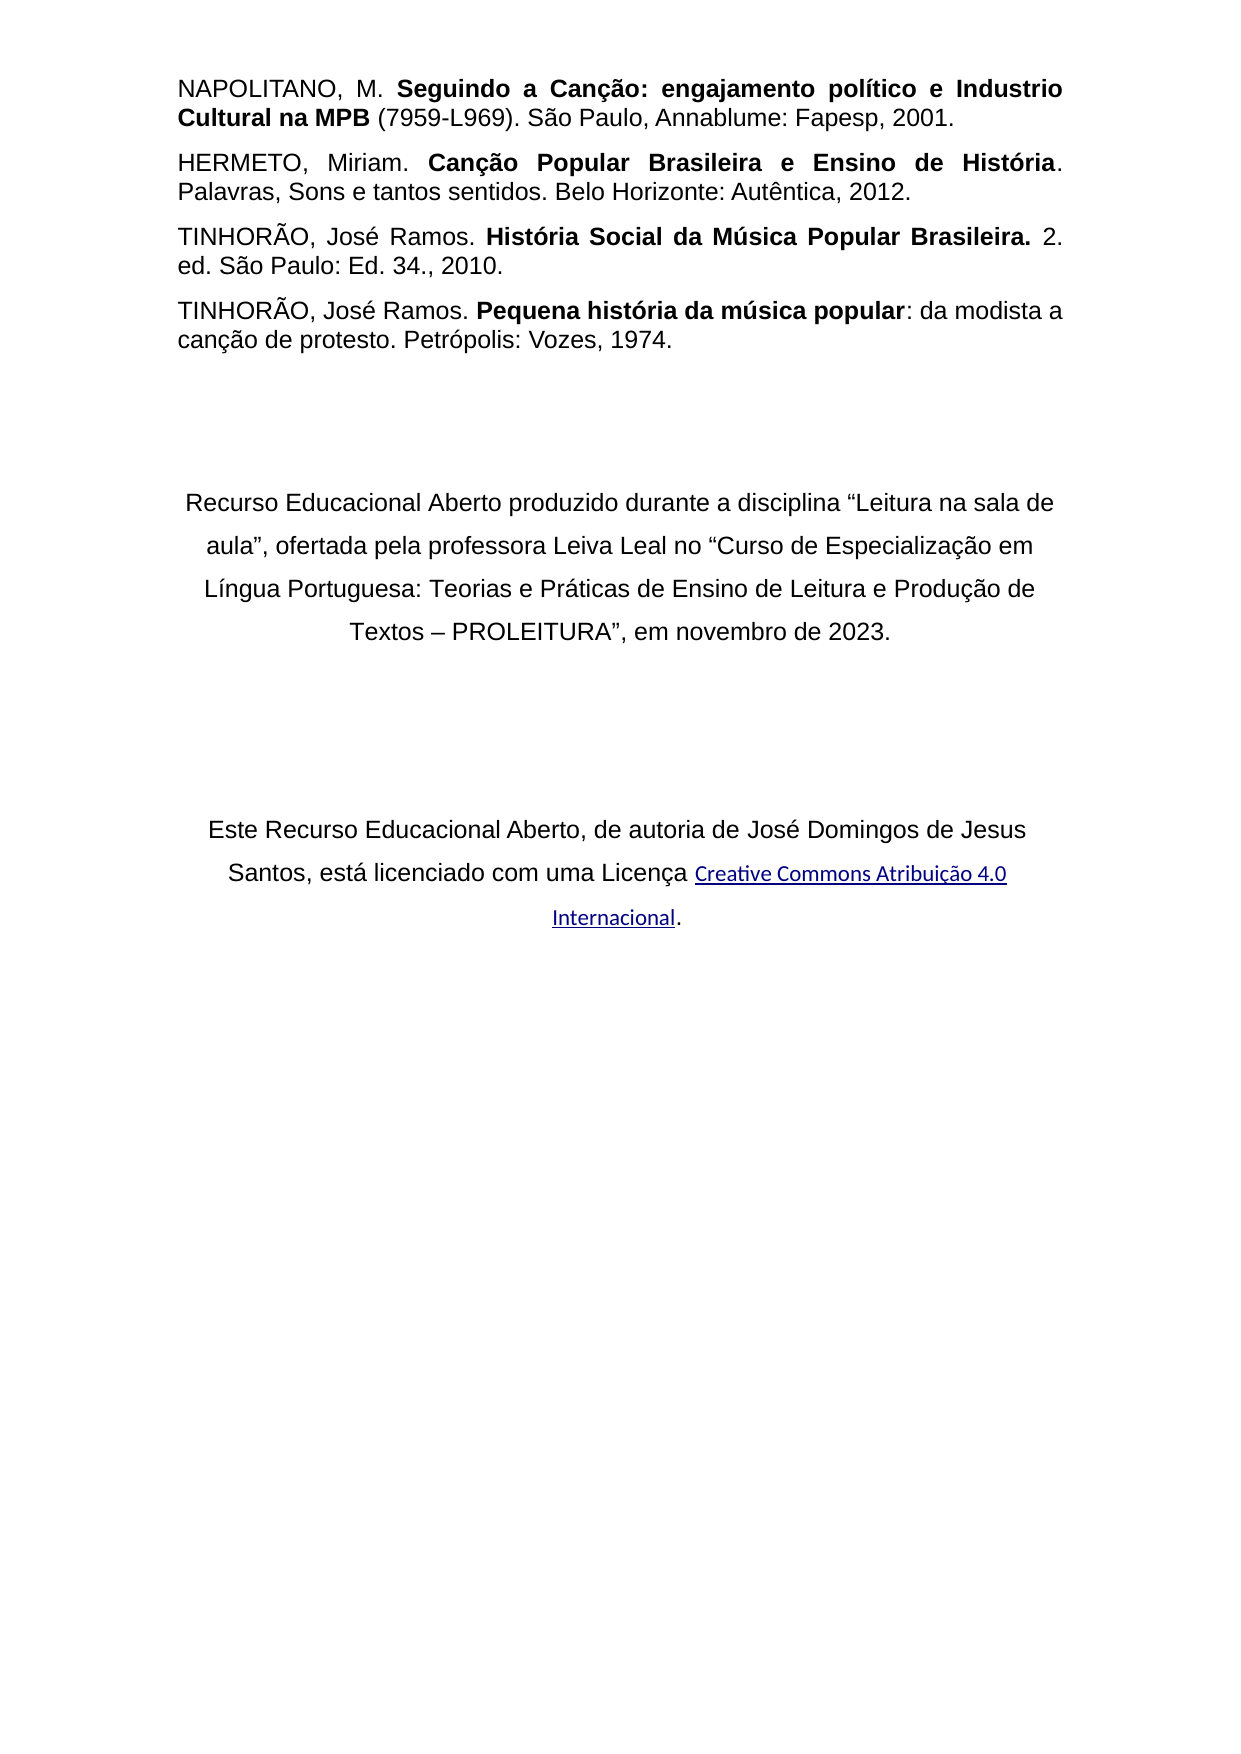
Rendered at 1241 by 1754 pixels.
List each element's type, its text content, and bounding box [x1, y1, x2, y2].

text TINHORÃO, José Ramos. Pequena história da música popular: da modista a canção de protesto. Petrópolis: Vozes, 1974. [177, 296, 1063, 354]
text TINHORÃO, José Ramos. História Social da Música Popular Brasileira. 2. ed. São Paulo: Ed. 34., 2010. [177, 222, 1063, 279]
text HERMETO, Miriam. Canção Popular Brasileira e Ensino de História. Palavras, Sons e tantos sentidos. Belo Horizonte: Autêntica, 2012. [177, 148, 1063, 205]
text Recurso Educacional Aberto produzido durante a disciplina “Leitura na sala de aula”, ofertada pela professora Leiva Leal no “Curso de Especialização em Língua Portuguesa: Teorias e Práticas de Ensino de Leitura e Produção de Textos – PROLEITURA”, em novembro de 2023. [177, 488, 1063, 646]
text Este Recurso Educacional Aberto, de autoria de José Domingos de Jesus Santos, está licenciado com uma Licença Creative Commons Atribuição 4.0 Internacional. [171, 815, 1063, 931]
text NAPOLITANO, M. Seguindo a Canção: engajamento político e Industrio Cultural na MPB (7959-L969). São Paulo, Annablume: Fapesp, 2001. [177, 74, 1063, 131]
